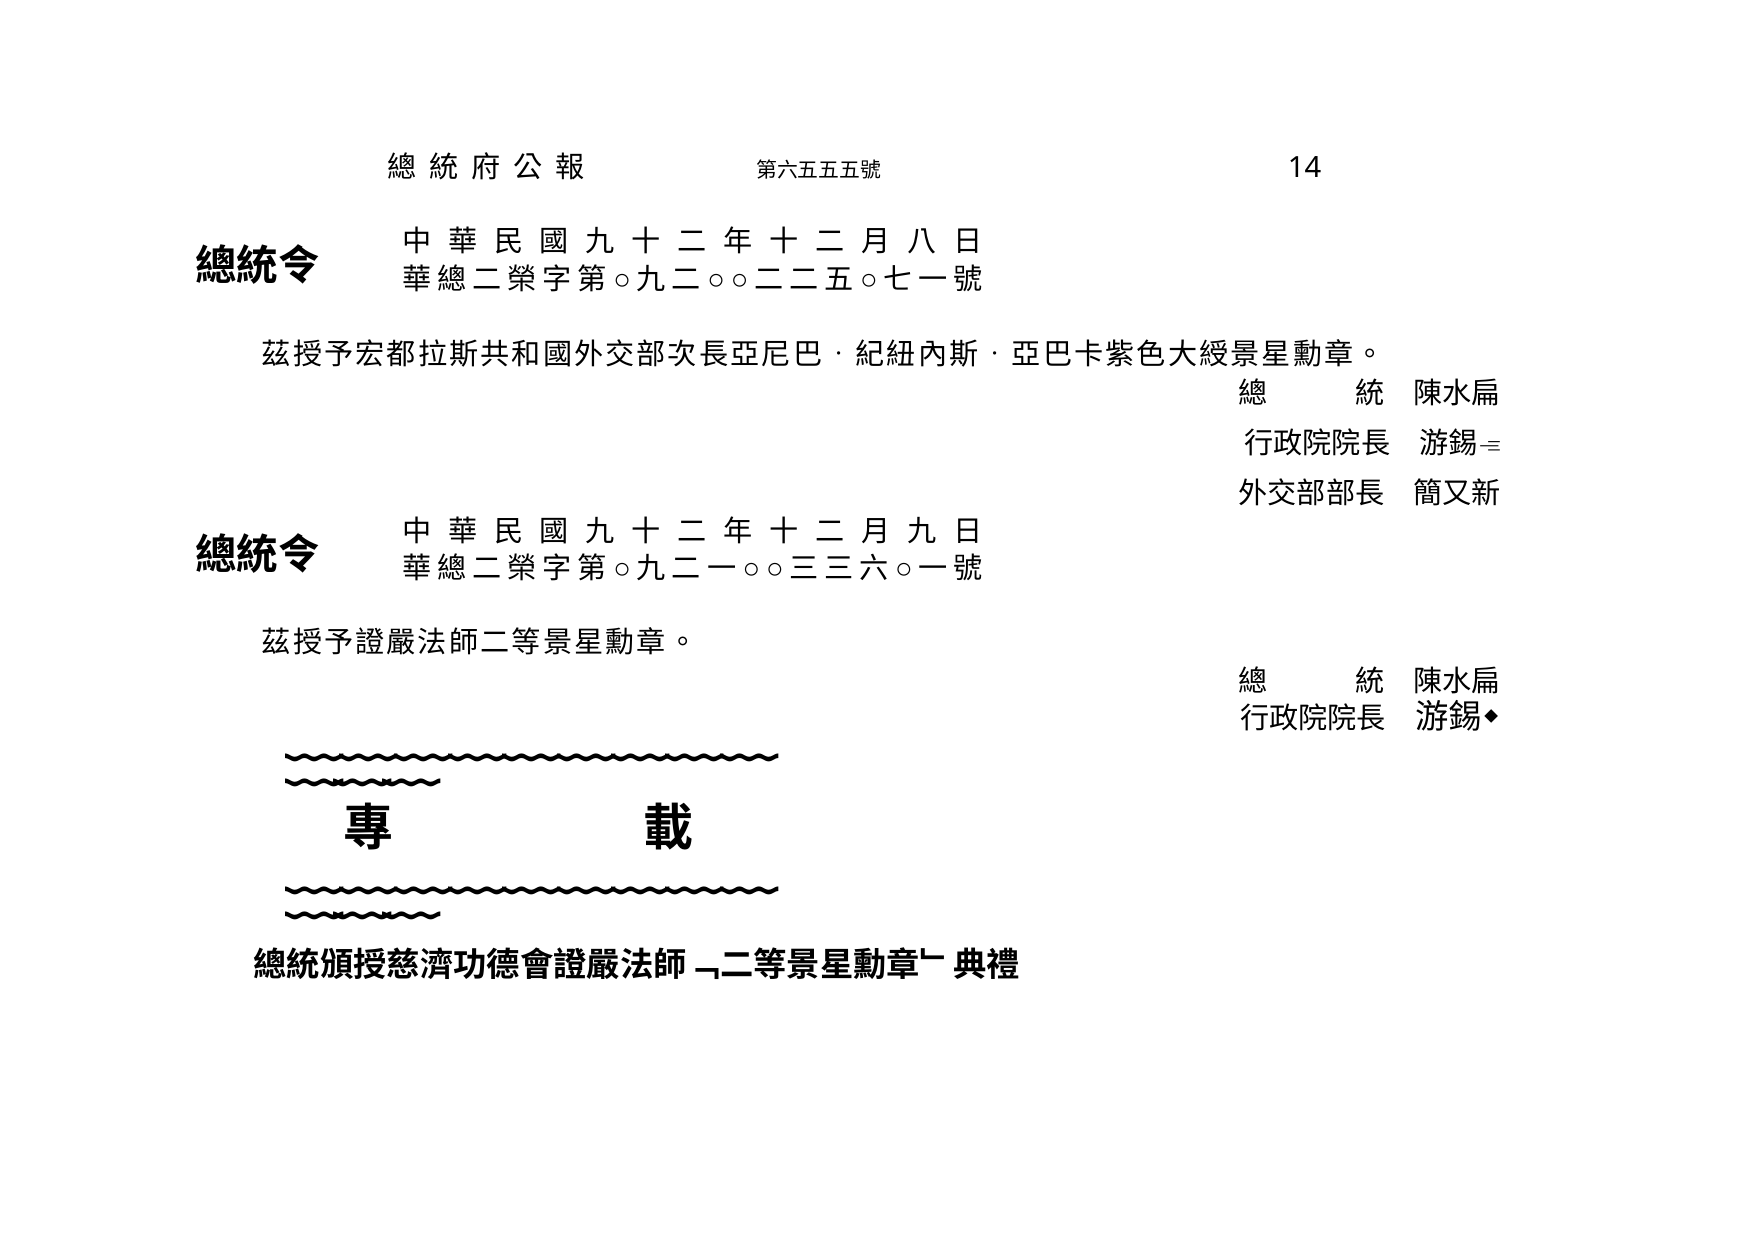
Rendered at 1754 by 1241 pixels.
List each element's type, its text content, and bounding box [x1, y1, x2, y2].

table_header ﹏﹏﹏﹏﹏﹏﹏﹏﹏﹏﹏﹏ [282, 736, 782, 786]
text 行政院院長 游錫 [195, 699, 1501, 736]
text 總統頒授慈濟功德會證嚴法師﹁二等景星勳章﹂典禮 [253, 945, 1559, 984]
text 茲授予證嚴法師二等景星勳章。 [195, 618, 1559, 661]
table_header 總統令 [192, 222, 399, 328]
table_header 總統令 [192, 511, 399, 618]
table_cell 專 載 [282, 786, 782, 870]
text 總 統 陳水扁 [195, 661, 1501, 699]
text 茲授予宏都拉斯共和國外交部次長亞尼巴‧紀紐內斯‧亞巴卡紫色大綬景星勳章。 [195, 328, 1559, 374]
table_header 中華民國九十二年十二月九日 華總二榮字第○九二一○○三三六○一號 [399, 511, 986, 618]
table_cell ﹏﹏﹏﹏﹏﹏﹏﹏﹏﹏﹏﹏ [282, 870, 782, 932]
text 總 統 陳水扁 [195, 374, 1501, 411]
text 外交部部長 簡又新 [195, 474, 1501, 511]
table_header 中華民國九十二年十二月八日 華總二榮字第○九二○○二二五○七一號 [399, 222, 986, 328]
text 行政院院長 游錫 [195, 424, 1501, 461]
